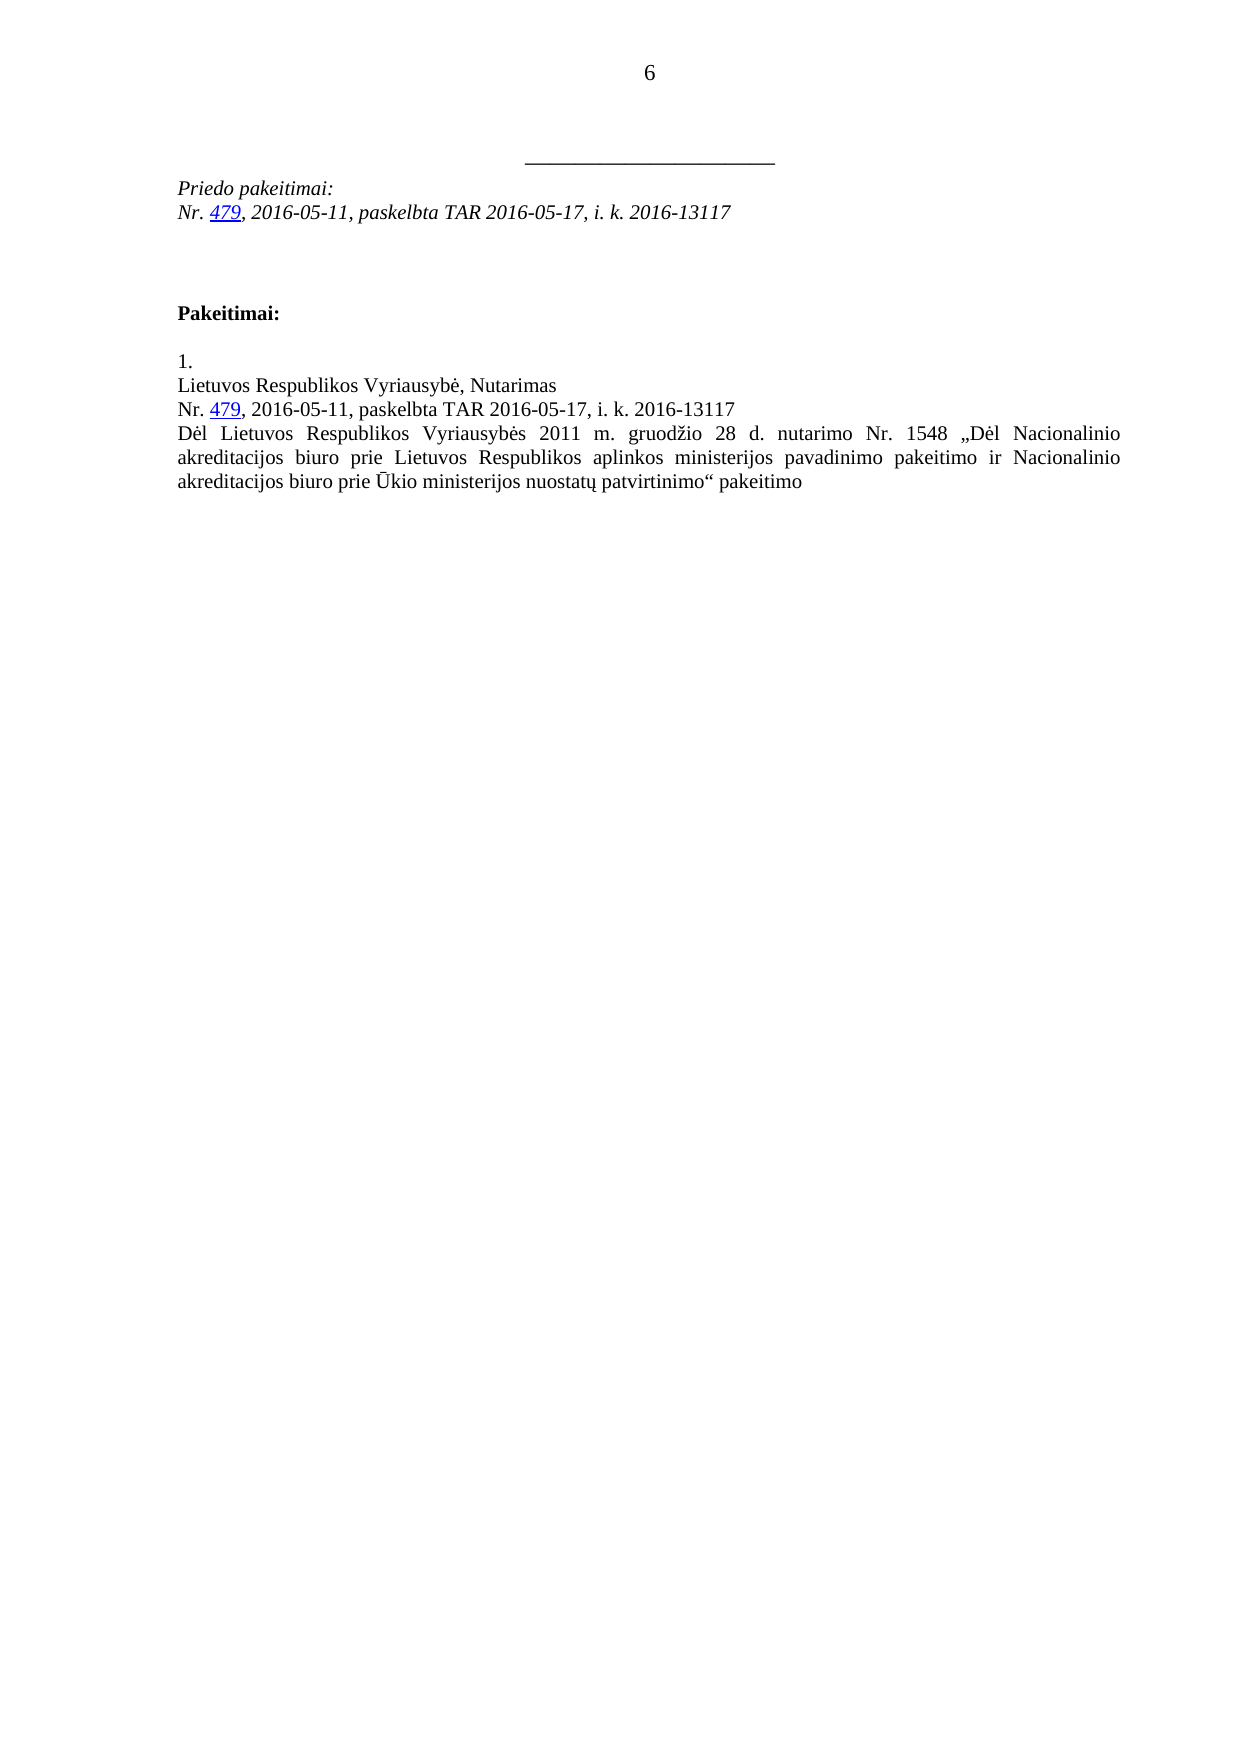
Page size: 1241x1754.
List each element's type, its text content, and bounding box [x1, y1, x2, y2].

text Nr. 479, 2016-05-11, paskelbta TAR 2016-05-17, i. k. 2016-13117 [177, 397, 1122, 421]
text Nr. 479, 2016-05-11, paskelbta TAR 2016-05-17, i. k. 2016-13117 [177, 200, 1122, 224]
text Pakeitimai: [177, 301, 1122, 325]
text Lietuvos Respublikos Vyriausybė, Nutarimas [177, 373, 1122, 397]
text Dėl Lietuvos Respublikos Vyriausybės 2011 m. gruodžio 28 d. nutarimo Nr. 1548 „Dėl Nacionalinio akreditacijos biuro prie Lietuvos Respublikos aplinkos ministerijos pavadinimo pakeitimo ir Nacionalinio akreditacijos biuro prie Ūkio ministerijos nuostatų patvirtinimo“ pakeitimo [177, 421, 1122, 493]
text 1. [177, 349, 1122, 373]
text Priedo pakeitimai: [177, 176, 1122, 200]
text –––––––––––––––––––– [177, 147, 1122, 176]
